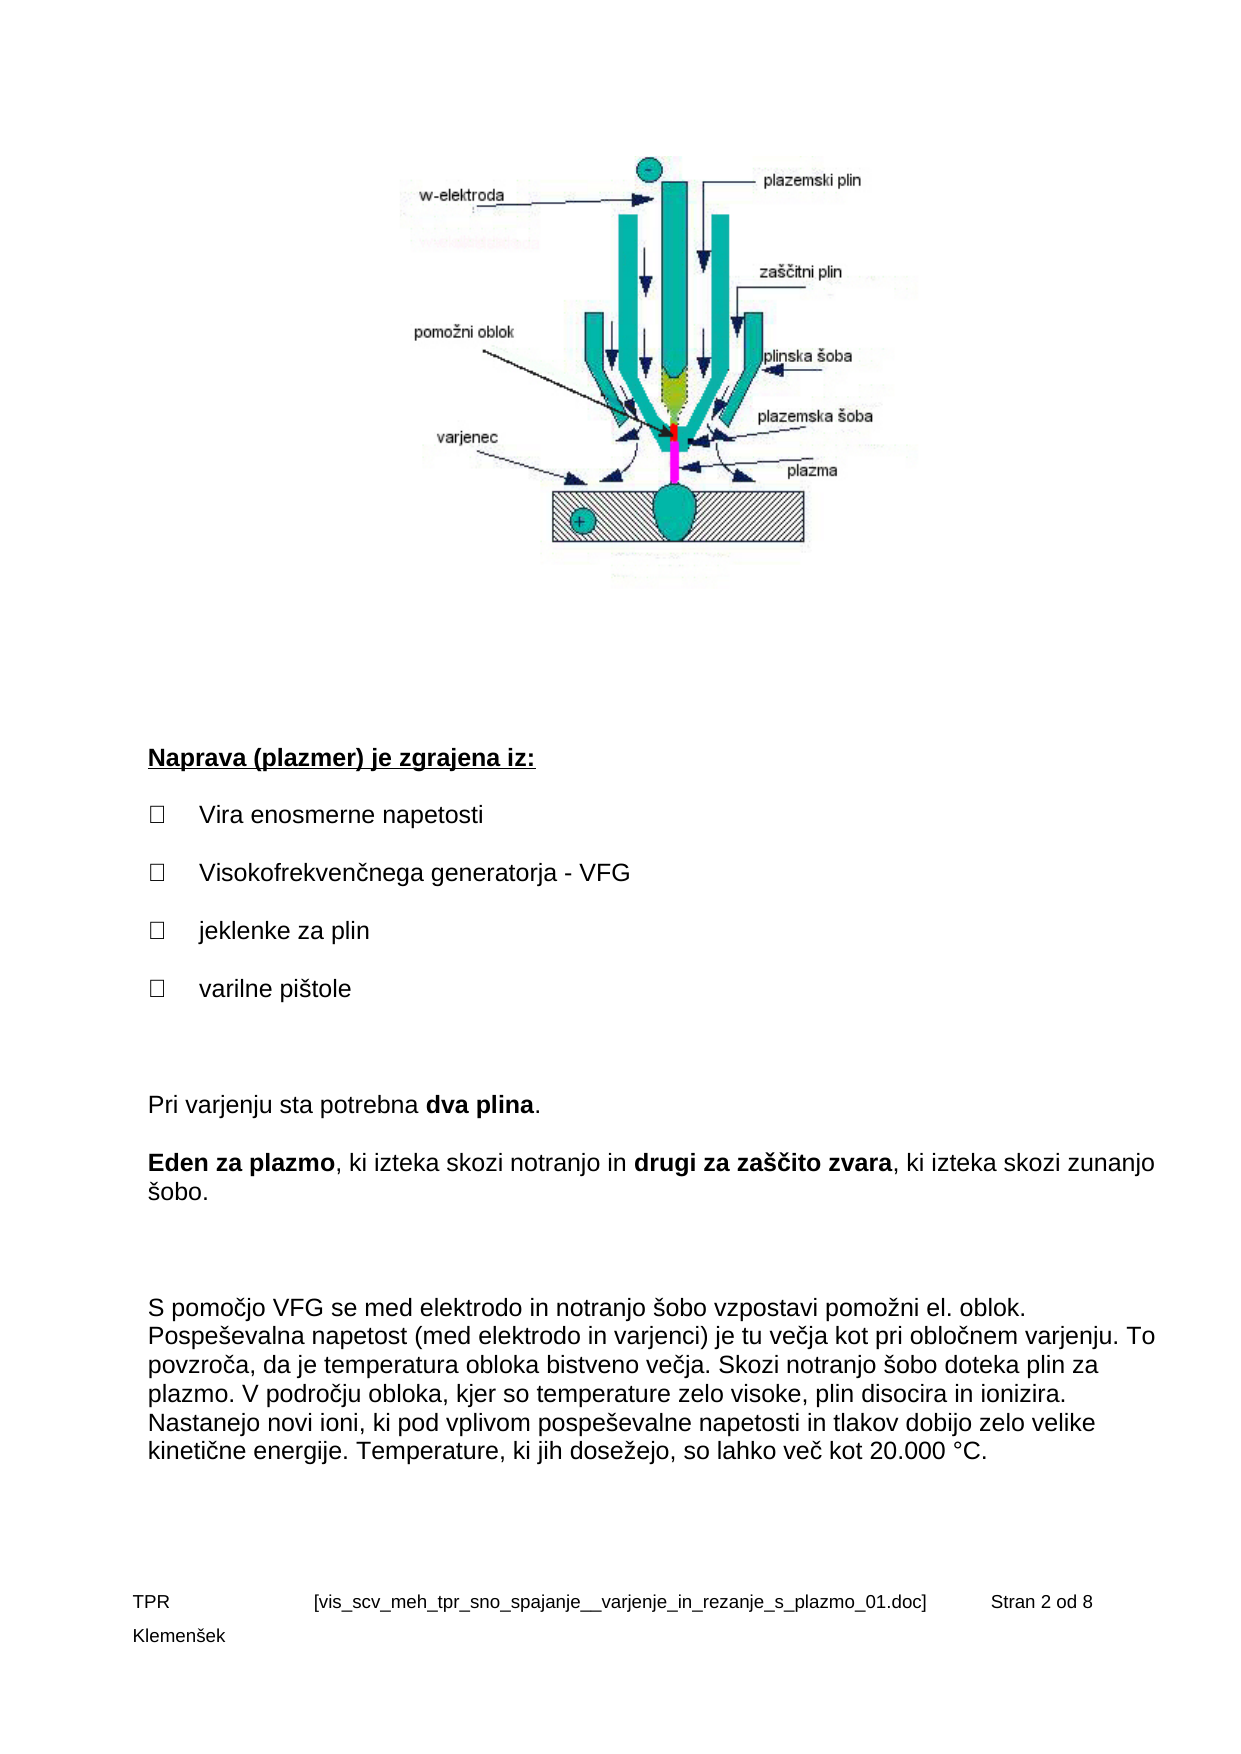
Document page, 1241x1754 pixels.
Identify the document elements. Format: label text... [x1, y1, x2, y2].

text S pomočjo VFG se med elektrodo in notranjo šobo vzpostavi pomožni el. oblok. Pospeševalna napetost (med elektrodo in varjenci) je tu večja kot pri obločnem varjenju. To povzroča, da je temperatura obloka bistveno večja. Skozi notranjo šobo doteka plin za plazmo. V področju obloka, kjer so temperature zelo visoke, plin disocira in ionizira. Nastanejo novi ioni, ki pod vplivom pospeševalne napetosti in tlakov dobijo zelo velike kinetične energije. Temperature, ki jih dosežejo, so lahko več kot 20.000 °C. [148, 1293, 1181, 1465]
text  Vira enosmerne napetosti [148, 801, 1181, 829]
text Naprava (plazmer) je zgrajena iz: [148, 743, 1181, 771]
text  jeklenke za plin [148, 916, 1181, 945]
picture [399, 156, 930, 589]
text  Visokofrekvenčnega generatorja - VFG [148, 858, 1181, 887]
text Eden za plazmo, ki izteka skozi notranjo in drugi za zaščito zvara, ki izteka skozi zunanjo šobo. [148, 1148, 1181, 1206]
text Pri varjenju sta potrebna dva plina. [148, 1090, 1181, 1119]
text  varilne pištole [148, 974, 1181, 1003]
